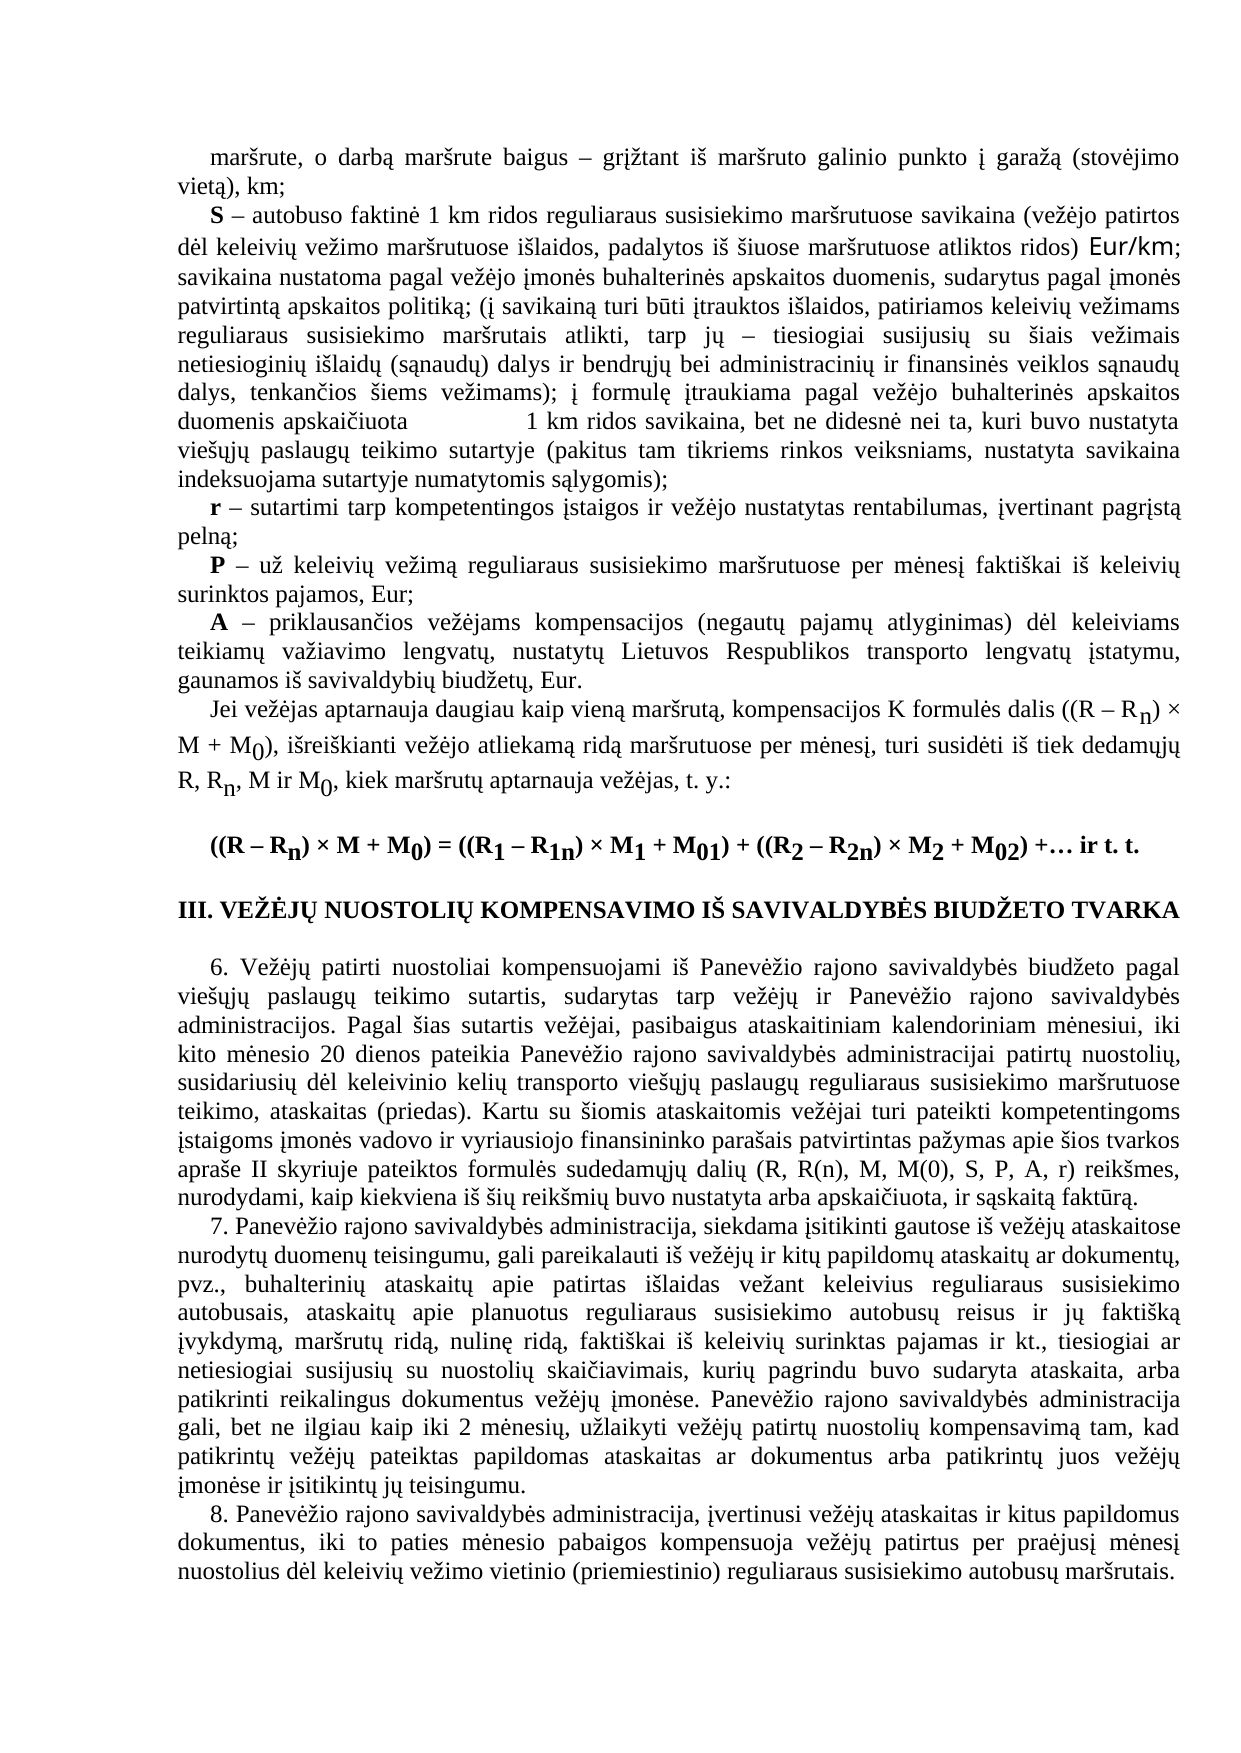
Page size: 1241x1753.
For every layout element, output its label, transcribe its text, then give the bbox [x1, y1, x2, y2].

text S – autobuso faktinė 1 km ridos reguliaraus susisiekimo maršrutuose savikaina (vežėjo patirtos dėl keleivių vežimo maršrutuose išlaidos, padalytos iš šiuose maršrutuose atliktos ridos) Eur/km; savikaina nustatoma pagal vežėjo įmonės buhalterinės apskaitos duomenis, sudarytus pagal įmonės patvirtintą apskaitos politiką; (į savikainą turi būti įtrauktos išlaidos, patiriamos keleivių vežimams reguliaraus susisiekimo maršrutais atlikti, tarp jų – tiesiogiai susijusių su šiais vežimais netiesioginių išlaidų (sąnaudų) dalys ir bendrųjų bei administracinių ir finansinės veiklos sąnaudų dalys, tenkančios šiems vežimams); į formulę įtraukiama pagal vežėjo buhalterinės apskaitos duomenis apskaičiuota 1 km ridos savikaina, bet ne didesnė nei ta, kuri buvo nustatyta viešųjų paslaugų teikimo sutartyje (pakitus tam tikriems rinkos veiksniams, nustatyta savikaina indeksuojama sutartyje numatytomis sąlygomis); [177, 200, 1181, 492]
text P – už keleivių vežimą reguliaraus susisiekimo maršrutuose per mėnesį faktiškai iš keleivių surinktos pajamos, Eur; [177, 550, 1181, 607]
text 8. Panevėžio rajono savivaldybės administracija, įvertinusi vežėjų ataskaitas ir kitus papildomus dokumentus, iki to paties mėnesio pabaigos kompensuoja vežėjų patirtus per praėjusį mėnesį nuostolius dėl keleivių vežimo vietinio (priemiestinio) reguliaraus susisiekimo autobusų maršrutais. [177, 1499, 1181, 1585]
text Jei vežėjas aptarnauja daugiau kaip vieną maršrutą, kompensacijos K formulės dalis ((R – Rn) × M + M0), išreiškianti vežėjo atliekamą ridą maršrutuose per mėnesį, turi susidėti iš tiek dedamųjų R, Rn, M ir M0, kiek maršrutų aptarnauja vežėjas, t. y.: [177, 694, 1181, 802]
text 6. Vežėjų patirti nuostoliai kompensuojami iš Panevėžio rajono savivaldybės biudžeto pagal viešųjų paslaugų teikimo sutartis, sudarytas tarp vežėjų ir Panevėžio rajono savivaldybės administracijos. Pagal šias sutartis vežėjai, pasibaigus ataskaitiniam kalendoriniam mėnesiui, iki kito mėnesio 20 dienos pateikia Panevėžio rajono savivaldybės administracijai patirtų nuostolių, susidariusių dėl keleivinio kelių transporto viešųjų paslaugų reguliaraus susisiekimo maršrutuose teikimo, ataskaitas (priedas). Kartu su šiomis ataskaitomis vežėjai turi pateikti kompetentingoms įstaigoms įmonės vadovo ir vyriausiojo finansininko parašais patvirtintas pažymas apie šios tvarkos apraše II skyriuje pateiktos formulės sudedamųjų dalių (R, R(n), M, M(0), S, P, A, r) reikšmes, nurodydami, kaip kiekviena iš šių reikšmių buvo nustatyta arba apskaičiuota, ir sąskaitą faktūrą. [177, 952, 1181, 1211]
text III. VEŽĖJŲ NUOSTOLIŲ KOMPENSAVIMO IŠ SAVIVALDYBĖS BIUDŽETO TVARKA [177, 895, 1181, 924]
text maršrute, o darbą maršrute baigus – grįžtant iš maršruto galinio punkto į garažą (stovėjimo vietą), km; [177, 142, 1181, 200]
text ((R – Rn) × M + M0) = ((R1 – R1n) × M1 + M01) + ((R2 – R2n) × M2 + M02) +… ir t. t. [177, 830, 1181, 866]
text A – priklausančios vežėjams kompensacijos (negautų pajamų atlyginimas) dėl keleiviams teikiamų važiavimo lengvatų, nustatytų Lietuvos Respublikos transporto lengvatų įstatymu, gaunamos iš savivaldybių biudžetų, Eur. [177, 607, 1181, 694]
text r – sutartimi tarp kompetentingos įstaigos ir vežėjo nustatytas rentabilumas, įvertinant pagrįstą pelną; [177, 492, 1181, 550]
text 7. Panevėžio rajono savivaldybės administracija, siekdama įsitikinti gautose iš vežėjų ataskaitose nurodytų duomenų teisingumu, gali pareikalauti iš vežėjų ir kitų papildomų ataskaitų ar dokumentų, pvz., buhalterinių ataskaitų apie patirtas išlaidas vežant keleivius reguliaraus susisiekimo autobusais, ataskaitų apie planuotus reguliaraus susisiekimo autobusų reisus ir jų faktišką įvykdymą, maršrutų ridą, nulinę ridą, faktiškai iš keleivių surinktas pajamas ir kt., tiesiogiai ar netiesiogiai susijusių su nuostolių skaičiavimais, kurių pagrindu buvo sudaryta ataskaita, arba patikrinti reikalingus dokumentus vežėjų įmonėse. Panevėžio rajono savivaldybės administracija gali, bet ne ilgiau kaip iki 2 mėnesių, užlaikyti vežėjų patirtų nuostolių kompensavimą tam, kad patikrintų vežėjų pateiktas papildomas ataskaitas ar dokumentus arba patikrintų juos vežėjų įmonėse ir įsitikintų jų teisingumu. [177, 1211, 1181, 1499]
